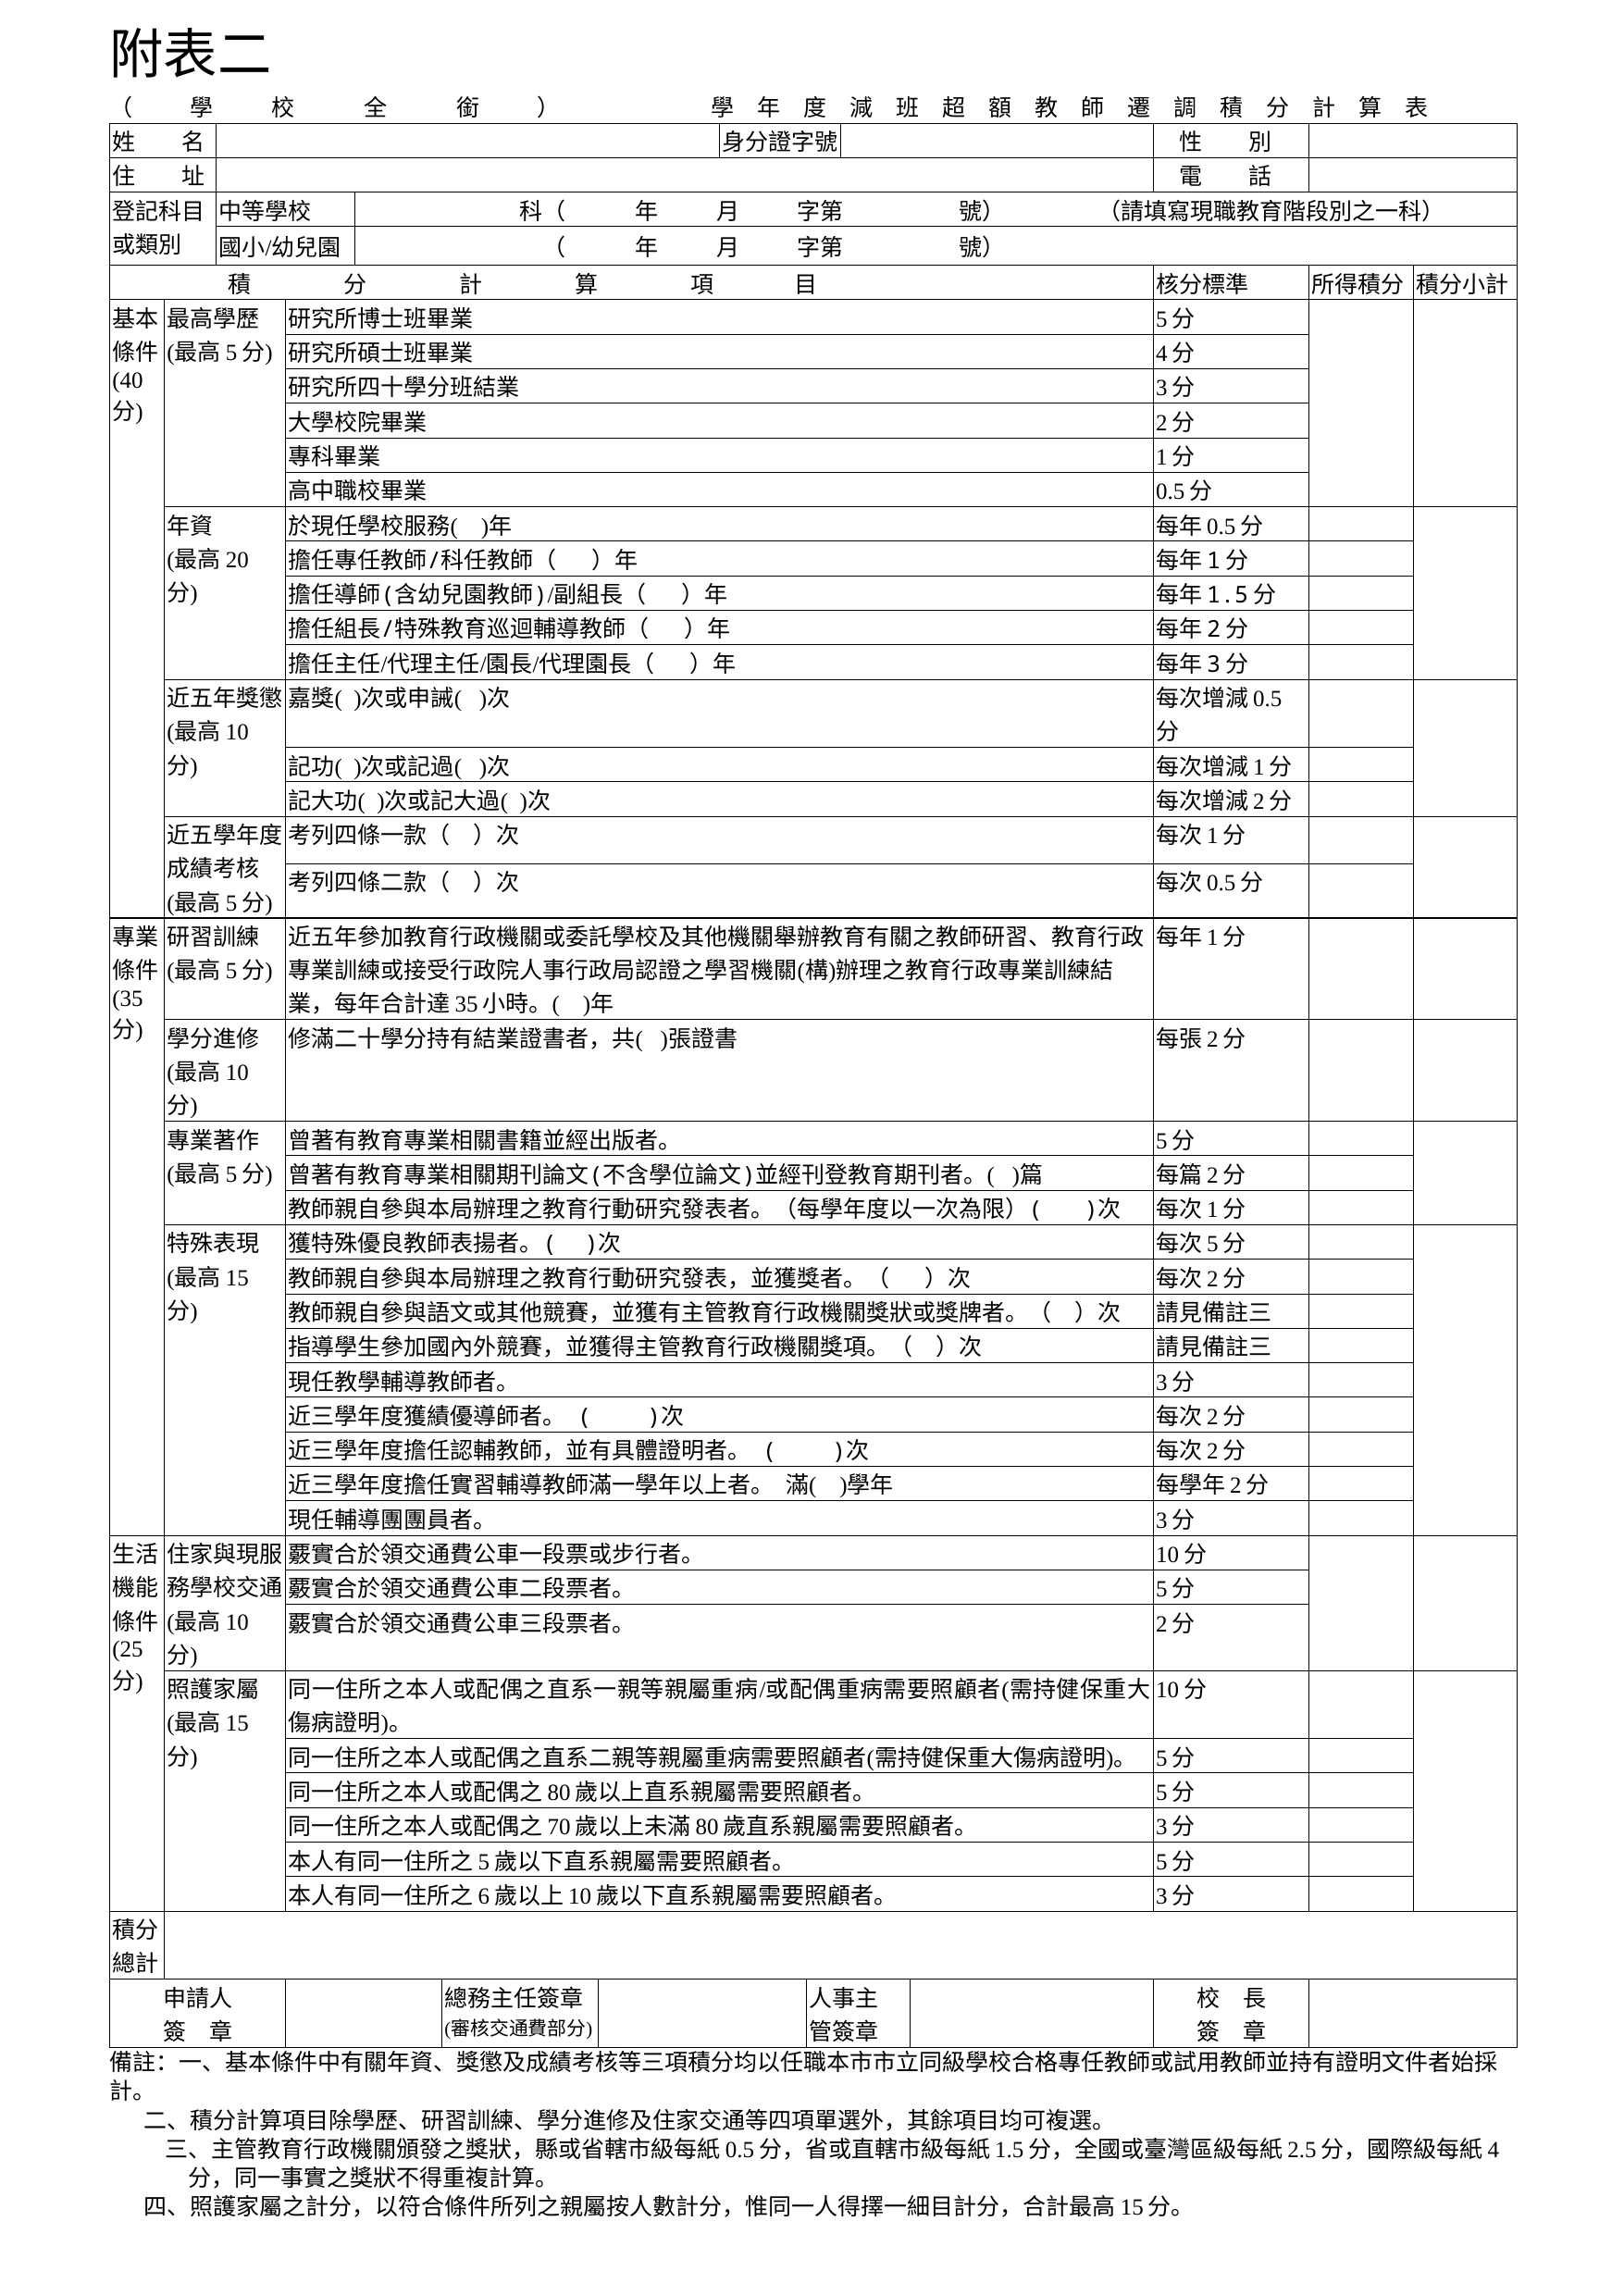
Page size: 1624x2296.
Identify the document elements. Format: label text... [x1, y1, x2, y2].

table_cell 3分 [1154, 369, 1308, 403]
table_cell [1414, 1020, 1517, 1121]
table_cell 基本條件 (40分) [110, 300, 164, 917]
table_cell [1309, 611, 1413, 644]
table_cell 曾著有教育專業相關書籍並經出版者。 [286, 1122, 1153, 1155]
table_cell 5分 [1154, 300, 1308, 334]
table_cell 專科畢業 [286, 439, 1153, 472]
table_cell 專業條件 (35分) [110, 919, 164, 1534]
table_cell 人事主 管簽章 [807, 1980, 910, 2047]
table_cell 獲特殊優良教師表揚者。( )次 [286, 1225, 1153, 1259]
table_cell 每次增減2分 [1154, 782, 1308, 816]
table_cell 考列四條二款（ ）次 [286, 864, 1153, 917]
table_cell 年資 (最高20分) [165, 507, 285, 678]
table_cell [1309, 1225, 1413, 1259]
table_cell [1309, 1536, 1413, 1669]
table_cell [1309, 1295, 1413, 1328]
table_cell [1309, 1156, 1413, 1190]
table_cell 修滿二十學分持有結業證書者，共( )張證書 [286, 1020, 1153, 1121]
table_header [841, 124, 1153, 157]
table_cell 10分 [1154, 1536, 1308, 1570]
table_cell 住 址 [110, 158, 216, 192]
table_cell [1414, 680, 1517, 816]
table_cell 每次增減1分 [1154, 748, 1308, 781]
table_cell 5分 [1154, 1773, 1308, 1807]
table_cell 研習訓練 (最高5分) [165, 919, 285, 1019]
table_cell 總務主任簽章 (審核交通費部分) [442, 1980, 598, 2047]
table_header 身分證字號 [720, 124, 840, 157]
table_cell [1309, 1397, 1413, 1432]
text 備註：一、基本條件中有關年資、獎懲及成績考核等三項積分均以任職本市市立同級學校合格專任教師或試用教師並持有證明文件者始採計。 [109, 2048, 1514, 2105]
table_cell 請見備註三 [1154, 1295, 1308, 1328]
table_cell [1414, 1671, 1517, 1910]
table_cell 每次增減0.5分 [1154, 680, 1308, 747]
table_cell 5分 [1154, 1843, 1308, 1876]
table_cell 學分進修 (最高10分) [165, 1020, 285, 1121]
table_cell [1309, 782, 1413, 816]
table_cell 校 長 簽 章 [1154, 1980, 1308, 2047]
table_cell 本人有同一住所之6歲以上10歲以下直系親屬需要照顧者。 [286, 1877, 1153, 1910]
table_cell [1309, 919, 1413, 1019]
table_cell 教師親自參與本局辦理之教育行動研究發表者。（每學年度以一次為限）( )次 [286, 1191, 1153, 1224]
table_header [1309, 124, 1517, 157]
table_cell 本人有同一住所之5歲以下直系親屬需要照顧者。 [286, 1843, 1153, 1876]
table_cell 考列四條一款（ ）次 [286, 817, 1153, 863]
table_cell 每次2分 [1154, 1260, 1308, 1293]
table_cell 每學年2分 [1154, 1467, 1308, 1500]
text 二、積分計算項目除學歷、研習訓練、學分進修及住家交通等四項單選外，其餘項目均可複選。 [109, 2105, 1514, 2134]
table_cell 每篇2分 [1154, 1156, 1308, 1190]
table_cell 教師親自參與本局辦理之教育行動研究發表，並獲獎者。（ ）次 [286, 1260, 1153, 1293]
table_cell 近三學年度擔任認輔教師，並有具體證明者。 ( )次 [286, 1433, 1153, 1466]
table_header 性 別 [1154, 124, 1308, 157]
table_cell 每年2分 [1154, 611, 1308, 644]
table_cell 3分 [1154, 1877, 1308, 1910]
table_cell 近五年獎懲(最高10分) [165, 680, 285, 816]
table_cell [1309, 864, 1413, 917]
table_cell [1309, 1501, 1413, 1534]
table_cell 每次1分 [1154, 817, 1308, 863]
table_cell [1309, 1773, 1413, 1807]
table_cell 3分 [1154, 1363, 1308, 1396]
table_cell [1309, 645, 1413, 678]
table_header [217, 124, 719, 157]
table_cell [1309, 1467, 1413, 1500]
table_cell [1309, 1329, 1413, 1362]
table_cell 每年3分 [1154, 645, 1308, 678]
table_cell [1309, 300, 1413, 506]
table_cell 近五學年度成績考核 (最高5分) [165, 817, 285, 917]
table_cell 每年1分 [1154, 541, 1308, 576]
text （ 學 校 全 銜 ） 學 年 度 減 班 超 額 教 師 遷 調 積 分 計 算 表 [109, 89, 1514, 122]
table_cell 0.5分 [1154, 473, 1308, 506]
table_cell 教師親自參與語文或其他競賽，並獲有主管教育行政機關獎狀或獎牌者。（ ）次 [286, 1295, 1153, 1328]
table_cell 現任教學輔導教師者。 [286, 1363, 1153, 1396]
table_cell 近三學年度獲績優導師者。 ( )次 [286, 1397, 1153, 1432]
table_cell 每年1.5分 [1154, 577, 1308, 610]
table_cell 科（ 年 月 字第 號） （請填寫現職教育階段別之一科） [355, 192, 1517, 226]
table_cell [1414, 1122, 1517, 1224]
table_cell 擔任導師(含幼兒園教師)/副組長（ ）年 [286, 577, 1153, 610]
table_cell 國小/幼兒園 [217, 227, 354, 265]
table_cell 積分小計 [1414, 266, 1517, 299]
table_cell 每次5分 [1154, 1225, 1308, 1259]
table_cell 指導學生參加國內外競賽，並獲得主管教育行政機關獎項。（ ）次 [286, 1329, 1153, 1362]
table_cell 中等學校 [217, 192, 354, 226]
table_cell 擔任組長/特殊教育巡迴輔導教師（ ）年 [286, 611, 1153, 644]
table_cell [1414, 507, 1517, 678]
table_cell 電 話 [1154, 158, 1308, 192]
table_cell 1分 [1154, 439, 1308, 472]
table_cell 覈實合於領交通費公車二段票者。 [286, 1570, 1153, 1604]
table_cell 研究所博士班畢業 [286, 300, 1153, 334]
table_cell 每年1分 [1154, 919, 1308, 1019]
table_cell [1414, 1536, 1517, 1669]
table_cell [1309, 748, 1413, 781]
table_cell 積分總計 [110, 1912, 164, 1979]
table_cell 於現任學校服務( )年 [286, 507, 1153, 540]
table_cell 積 分 計 算 項 目 [110, 266, 1153, 299]
table_cell 生活機能條件 (25分) [110, 1536, 164, 1910]
table_cell [1309, 680, 1413, 747]
table_cell 住家與現服務學校交通 (最高10分) [165, 1536, 285, 1669]
table_cell [1414, 300, 1517, 506]
table_cell 每次2分 [1154, 1397, 1308, 1432]
table_cell [165, 1912, 1517, 1979]
table_cell [1309, 158, 1517, 192]
table_cell 照護家屬 (最高15分) [165, 1671, 285, 1910]
table_cell 記大功( )次或記大過( )次 [286, 782, 1153, 816]
table_cell 核分標準 [1154, 266, 1308, 299]
table_cell [1309, 1260, 1413, 1293]
table_cell 申請人 簽 章 [110, 1980, 285, 2047]
table_cell [1309, 1877, 1413, 1910]
table_cell 5分 [1154, 1739, 1308, 1772]
table_cell 近五年參加教育行政機關或委託學校及其他機關舉辦教育有關之教師研習、教育行政專業訓練或接受行政院人事行政局認證之學習機關(構)辦理之教育行政專業訓練結業，每年合計達35小時。( )年 [286, 919, 1153, 1019]
table_cell 近三學年度擔任實習輔導教師滿一學年以上者。 滿( )學年 [286, 1467, 1153, 1500]
table_cell 5分 [1154, 1570, 1308, 1604]
table_cell [217, 158, 1153, 192]
table_cell [1309, 1433, 1413, 1466]
table_cell 3分 [1154, 1808, 1308, 1842]
table_cell 覈實合於領交通費公車一段票或步行者。 [286, 1536, 1153, 1570]
table_header 姓 名 [110, 124, 216, 157]
table_cell 最高學歷 (最高5分) [165, 300, 285, 506]
table_cell 同一住所之本人或配偶之80歲以上直系親屬需要照顧者。 [286, 1773, 1153, 1807]
table_cell 記功( )次或記過( )次 [286, 748, 1153, 781]
table_cell 專業著作 (最高5分) [165, 1122, 285, 1224]
table_cell [1309, 1363, 1413, 1396]
table_cell 曾著有教育專業相關期刊論文(不含學位論文)並經刊登教育期刊者。( )篇 [286, 1156, 1153, 1190]
text 附表二 [109, 11, 1514, 89]
table_cell 現任輔導團團員者。 [286, 1501, 1153, 1534]
table_cell [911, 1980, 1153, 2047]
table_cell 4分 [1154, 335, 1308, 368]
table_cell 每張2分 [1154, 1020, 1308, 1121]
table_cell [1309, 1122, 1413, 1155]
table_cell [286, 1980, 441, 2047]
table_cell 請見備註三 [1154, 1329, 1308, 1362]
table_cell 10分 [1154, 1671, 1308, 1738]
table_cell 研究所碩士班畢業 [286, 335, 1153, 368]
table_cell （ 年 月 字第 號） [355, 227, 1517, 265]
table_cell 登記科目或類別 [110, 192, 216, 265]
table_cell [599, 1980, 806, 2047]
table_cell 2分 [1154, 1605, 1308, 1669]
table_cell 研究所四十學分班結業 [286, 369, 1153, 403]
table_cell 高中職校畢業 [286, 473, 1153, 506]
table_cell 嘉獎( )次或申誡( )次 [286, 680, 1153, 747]
table_cell 擔任專任教師/科任教師（ ）年 [286, 541, 1153, 576]
table_cell 同一住所之本人或配偶之直系二親等親屬重病需要照顧者(需持健保重大傷病證明)。 [286, 1739, 1153, 1772]
table_cell 特殊表現 (最高15分) [165, 1225, 285, 1534]
table_cell 覈實合於領交通費公車三段票者。 [286, 1605, 1153, 1669]
table_cell [1309, 1739, 1413, 1772]
table_cell 所得積分 [1309, 266, 1413, 299]
table_cell 同一住所之本人或配偶之直系一親等親屬重病/或配偶重病需要照顧者(需持健保重大傷病證明)。 [286, 1671, 1153, 1738]
table_cell [1309, 507, 1413, 540]
table_cell [1309, 541, 1413, 576]
table_cell [1309, 817, 1413, 863]
text 三、主管教育行政機關頒發之獎狀，縣或省轄市級每紙0.5分，省或直轄市級每紙1.5分，全國或臺灣區級每紙2.5分，國際級每紙4 [154, 2134, 1514, 2164]
table_cell [1309, 1808, 1413, 1842]
text 分，同一事實之獎狀不得重複計算。 [154, 2164, 1514, 2192]
table_cell [1309, 577, 1413, 610]
table_cell 每年0.5分 [1154, 507, 1308, 540]
table_cell 每次1分 [1154, 1191, 1308, 1224]
table_cell [1414, 919, 1517, 1019]
table_cell 同一住所之本人或配偶之70歲以上未滿80歲直系親屬需要照顧者。 [286, 1808, 1153, 1842]
table_cell [1414, 1225, 1517, 1534]
table_cell 擔任主任/代理主任/園長/代理園長（ ）年 [286, 645, 1153, 678]
table_cell [1309, 1020, 1413, 1121]
table_cell 3分 [1154, 1501, 1308, 1534]
text 四、照護家屬之計分，以符合條件所列之親屬按人數計分，惟同一人得擇一細目計分，合計最高15分。 [109, 2192, 1514, 2221]
table_cell 每次2分 [1154, 1433, 1308, 1466]
table_cell 2分 [1154, 403, 1308, 437]
table_cell 5分 [1154, 1122, 1308, 1155]
table_cell [1309, 1191, 1413, 1224]
table_cell [1309, 1671, 1413, 1738]
table_cell [1414, 817, 1517, 917]
table_cell 大學校院畢業 [286, 403, 1153, 437]
table_cell 每次0.5分 [1154, 864, 1308, 917]
table_cell [1309, 1980, 1517, 2047]
table_cell [1309, 1843, 1413, 1876]
